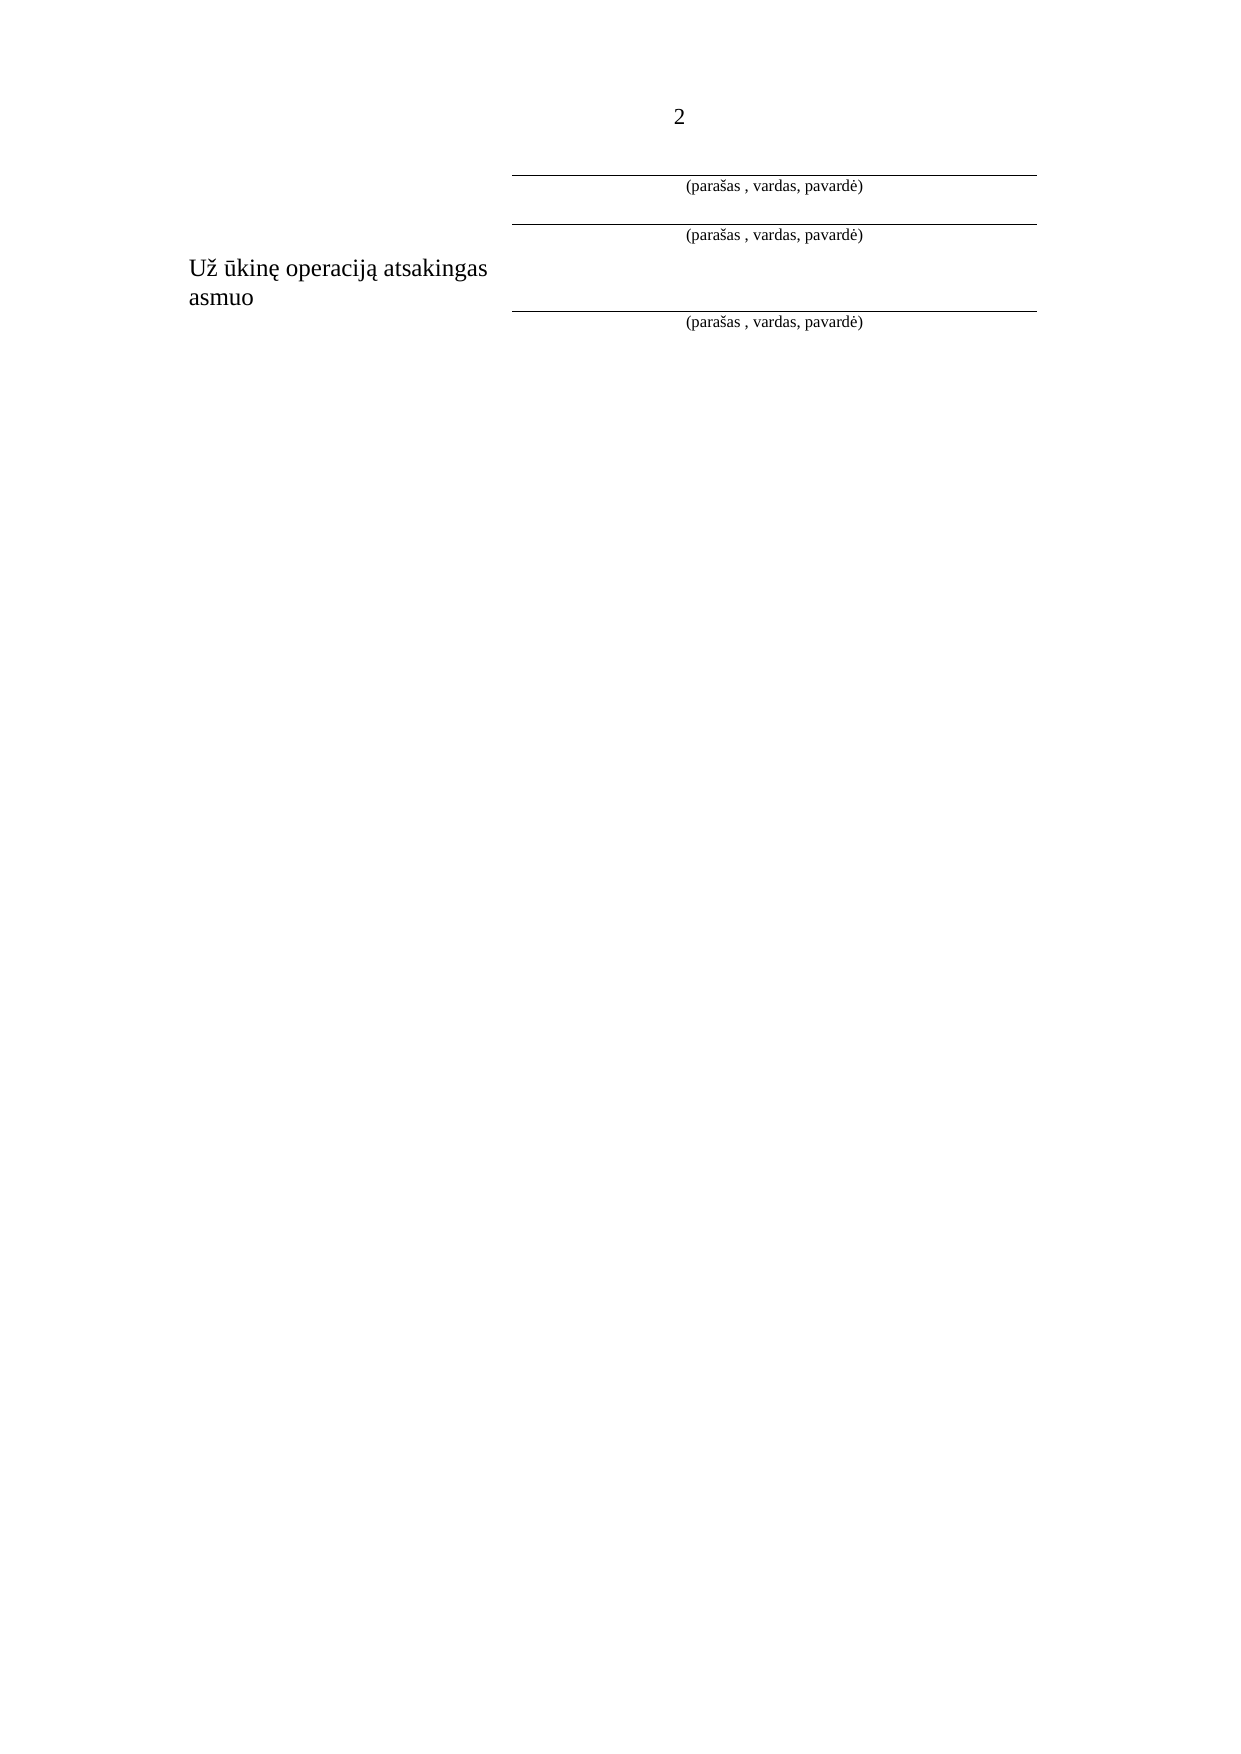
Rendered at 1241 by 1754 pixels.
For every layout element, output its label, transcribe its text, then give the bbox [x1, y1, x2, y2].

table_cell Už ūkinę operaciją atsakingas asmuo [177, 224, 512, 311]
table_cell [177, 311, 512, 341]
table_cell (parašas , vardas, pavardė) [512, 312, 1037, 341]
table_cell [1037, 224, 1181, 311]
table_cell [177, 175, 512, 223]
table_cell [1037, 311, 1181, 341]
table_cell (parašas , vardas, pavardė) [512, 225, 1037, 311]
table_cell (parašas , vardas, pavardė) [512, 176, 1037, 223]
table_cell [1037, 175, 1181, 223]
